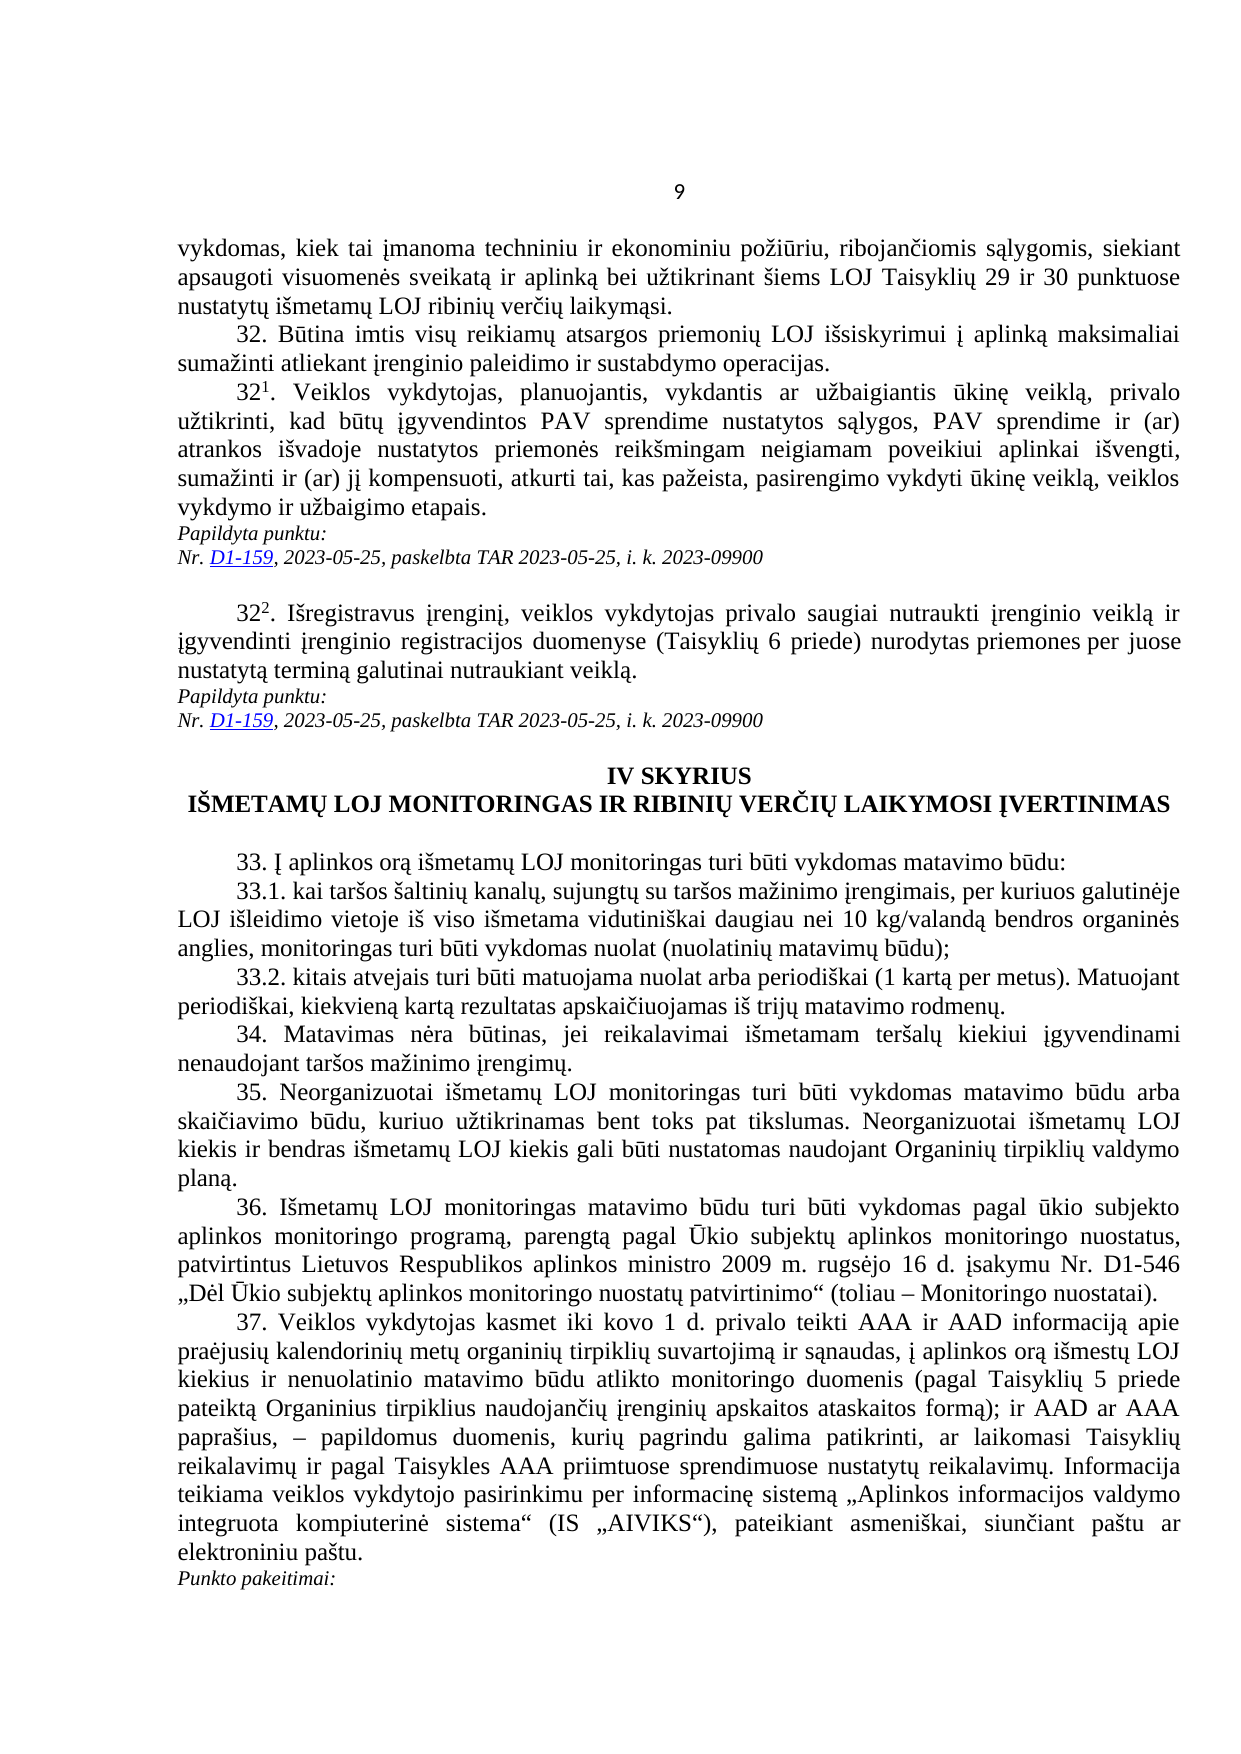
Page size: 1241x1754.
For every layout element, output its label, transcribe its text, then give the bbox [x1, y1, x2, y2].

text 36. Išmetamų LOJ monitoringas matavimo būdu turi būti vykdomas pagal ūkio subjekto aplinkos monitoringo programą, parengtą pagal Ūkio subjektų aplinkos monitoringo nuostatus, patvirtintus Lietuvos Respublikos aplinkos ministro 2009 m. rugsėjo 16 d. įsakymu Nr. D1-546 „Dėl Ūkio subjektų aplinkos monitoringo nuostatų patvirtinimo“ (toliau – Monitoringo nuostatai). [177, 1192, 1181, 1307]
text 37. Veiklos vykdytojas kasmet iki kovo 1 d. privalo teikti AAA ir AAD informaciją apie praėjusių kalendorinių metų organinių tirpiklių suvartojimą ir sąnaudas, į aplinkos orą išmestų LOJ kiekius ir nenuolatinio matavimo būdu atlikto monitoringo duomenis (pagal Taisyklių 5 priede pateiktą Organinius tirpiklius naudojančių įrenginių apskaitos ataskaitos formą); ir AAD ar AAA paprašius, – papildomus duomenis, kurių pagrindu galima patikrinti, ar laikomasi Taisyklių reikalavimų ir pagal Taisykles AAA priimtuose sprendimuose nustatytų reikalavimų. Informacija teikiama veiklos vykdytojo pasirinkimu per informacinę sistemą „Aplinkos informacijos valdymo integruota kompiuterinė sistema“ (IS „AIVIKS“), pateikiant asmeniškai, siunčiant paštu ar elektroniniu paštu. [177, 1307, 1181, 1566]
text vykdomas, kiek tai įmanoma techniniu ir ekonominiu požiūriu, ribojančiomis sąlygomis, siekiant apsaugoti visuomenės sveikatą ir aplinką bei užtikrinant šiems LOJ Taisyklių 29 ir 30 punktuose nustatytų išmetamų LOJ ribinių verčių laikymąsi. [177, 233, 1181, 319]
text 33.1. kai taršos šaltinių kanalų, sujungtų su taršos mažinimo įrengimais, per kuriuos galutinėje LOJ išleidimo vietoje iš viso išmetama vidutiniškai daugiau nei 10 kg/valandą bendros organinės anglies, monitoringas turi būti vykdomas nuolat (nuolatinių matavimų būdu); [177, 876, 1181, 962]
text 34. Matavimas nėra būtinas, jei reikalavimai išmetamam teršalų kiekiui įgyvendinami nenaudojant taršos mažinimo įrengimų. [177, 1019, 1181, 1077]
text 322. Išregistravus įrenginį, veiklos vykdytojas privalo saugiai nutraukti įrenginio veiklą ir įgyvendinti įrenginio registracijos duomenyse (Taisyklių 6 priede) nurodytas priemones per juose nustatytą terminą galutinai nutraukiant veiklą. [177, 598, 1181, 684]
text Punkto pakeitimai: [177, 1566, 1181, 1590]
text 32. Būtina imtis visų reikiamų atsargos priemonių LOJ išsiskyrimui į aplinką maksimaliai sumažinti atliekant įrenginio paleidimo ir sustabdymo operacijas. [177, 319, 1181, 377]
text Nr. D1-159, 2023-05-25, paskelbta TAR 2023-05-25, i. k. 2023-09900 [177, 545, 1181, 569]
text IŠMETAMŲ LOJ MONITORINGAS IR RIBINIŲ VERČIŲ LAIKYMOSI ĮVERTINIMAS [177, 789, 1181, 818]
text Nr. D1-159, 2023-05-25, paskelbta TAR 2023-05-25, i. k. 2023-09900 [177, 708, 1181, 732]
text Papildyta punktu: [177, 684, 1181, 708]
text 35. Neorganizuotai išmetamų LOJ monitoringas turi būti vykdomas matavimo būdu arba skaičiavimo būdu, kuriuo užtikrinamas bent toks pat tikslumas. Neorganizuotai išmetamų LOJ kiekis ir bendras išmetamų LOJ kiekis gali būti nustatomas naudojant Organinių tirpiklių valdymo planą. [177, 1077, 1181, 1192]
text 321. Veiklos vykdytojas, planuojantis, vykdantis ar užbaigiantis ūkinę veiklą, privalo užtikrinti, kad būtų įgyvendintos PAV sprendime nustatytos sąlygos, PAV sprendime ir (ar) atrankos išvadoje nustatytos priemonės reikšmingam neigiamam poveikiui aplinkai išvengti, sumažinti ir (ar) jį kompensuoti, atkurti tai, kas pažeista, pasirengimo vykdyti ūkinę veiklą, veiklos vykdymo ir užbaigimo etapais. [177, 377, 1181, 521]
text Papildyta punktu: [177, 521, 1181, 545]
text 33. Į aplinkos orą išmetamų LOJ monitoringas turi būti vykdomas matavimo būdu: [177, 847, 1181, 876]
text IV SKYRIUS [177, 761, 1181, 789]
text 33.2. kitais atvejais turi būti matuojama nuolat arba periodiškai (1 kartą per metus). Matuojant periodiškai, kiekvieną kartą rezultatas apskaičiuojamas iš trijų matavimo rodmenų. [177, 962, 1181, 1019]
